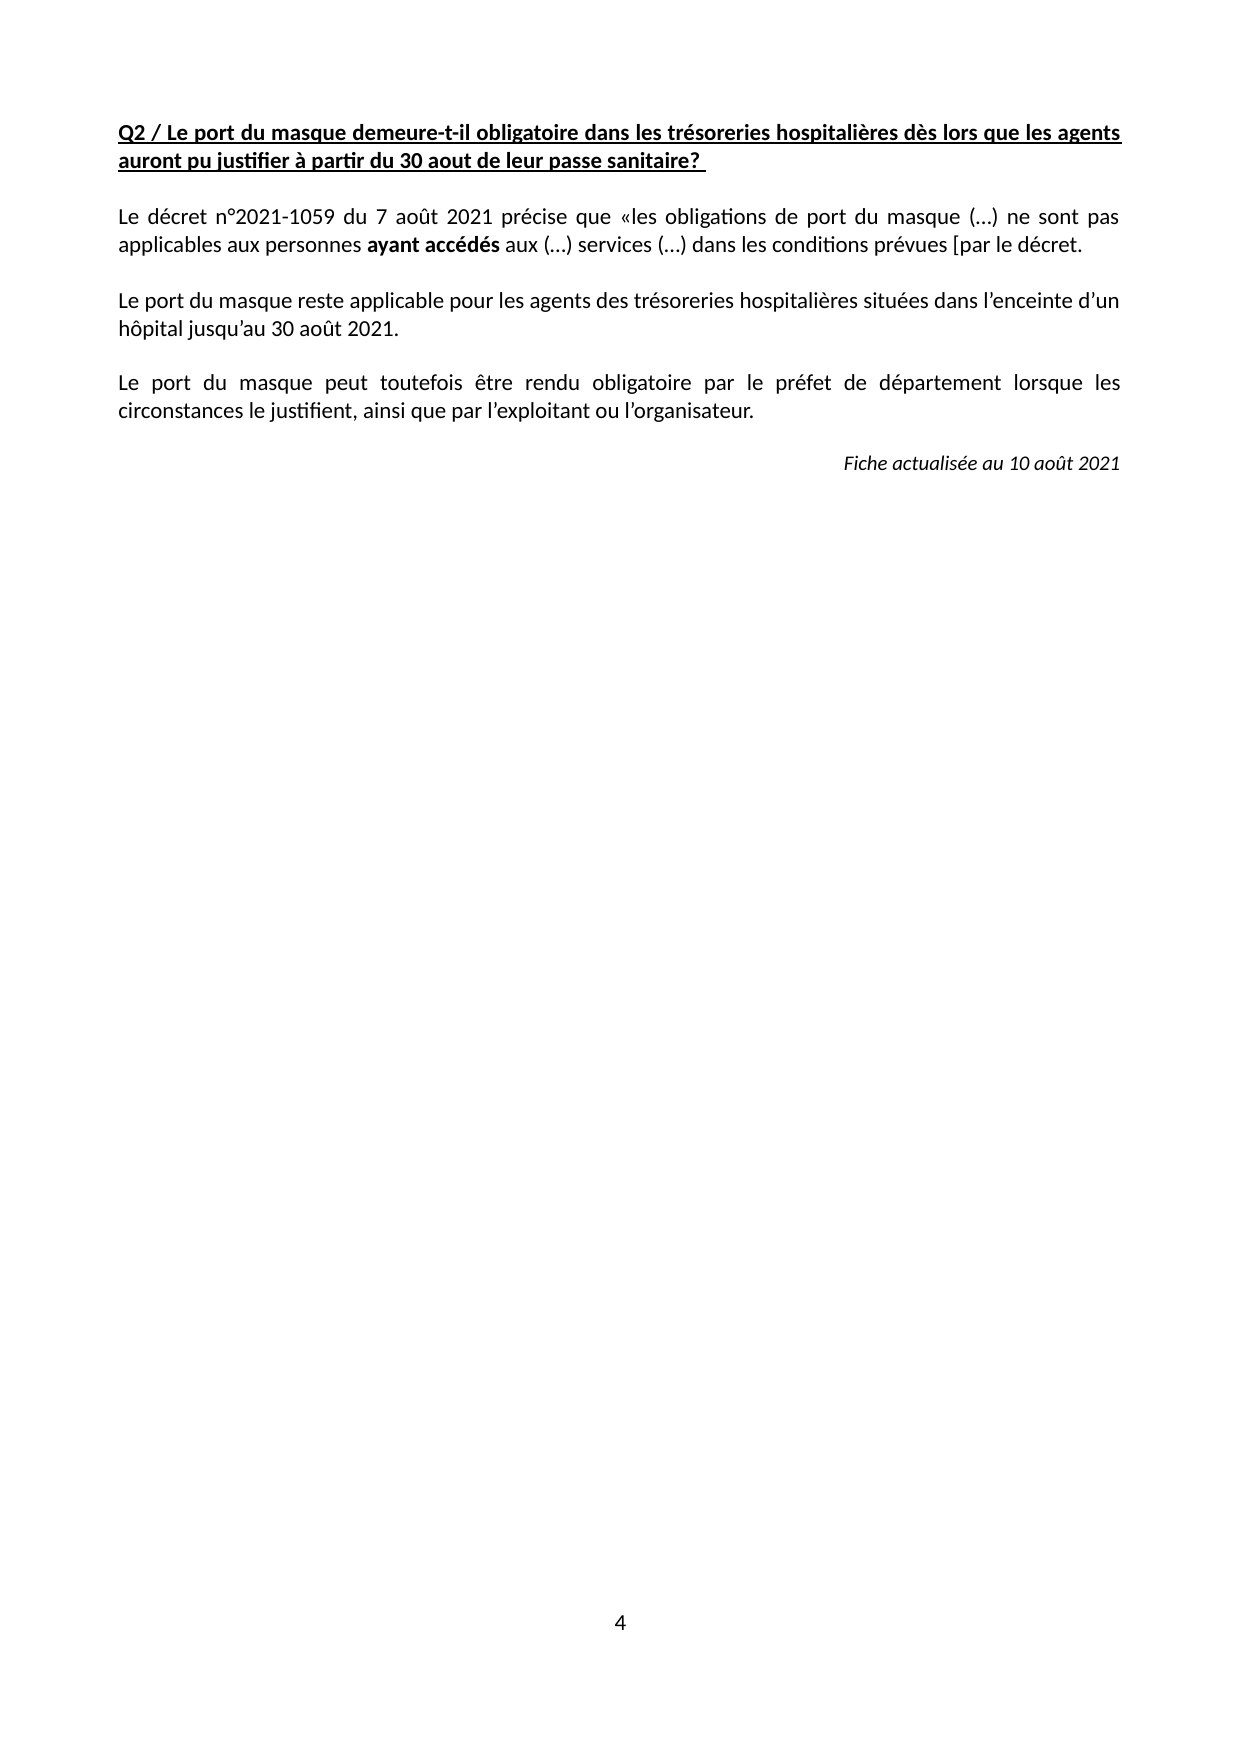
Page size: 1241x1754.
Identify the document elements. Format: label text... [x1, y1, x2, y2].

text Le décret n°2021-1059 du 7 août 2021 précise que «les obligations de port du masque (…) ne sont pas applicables aux personnes ayant accédés aux (…) services (…) dans les conditions prévues [par le décret. [118, 202, 1122, 258]
text Le port du masque peut toutefois être rendu obligatoire par le préfet de département lorsque les circonstances le justifient, ainsi que par l’exploitant ou l’organisateur. [118, 368, 1122, 424]
text Le port du masque reste applicable pour les agents des trésoreries hospitalières situées dans l’enceinte d’un hôpital jusqu’au 30 août 2021. [118, 286, 1122, 342]
text Q2 / Le port du masque demeure-t-il obligatoire dans les trésoreries hospitalières dès lors que les agents [118, 118, 1122, 142]
text auront pu justifier à partir du 30 aout de leur passe sanitaire? [118, 144, 1122, 174]
text Fiche actualisée au 10 août 2021 [118, 450, 1122, 476]
